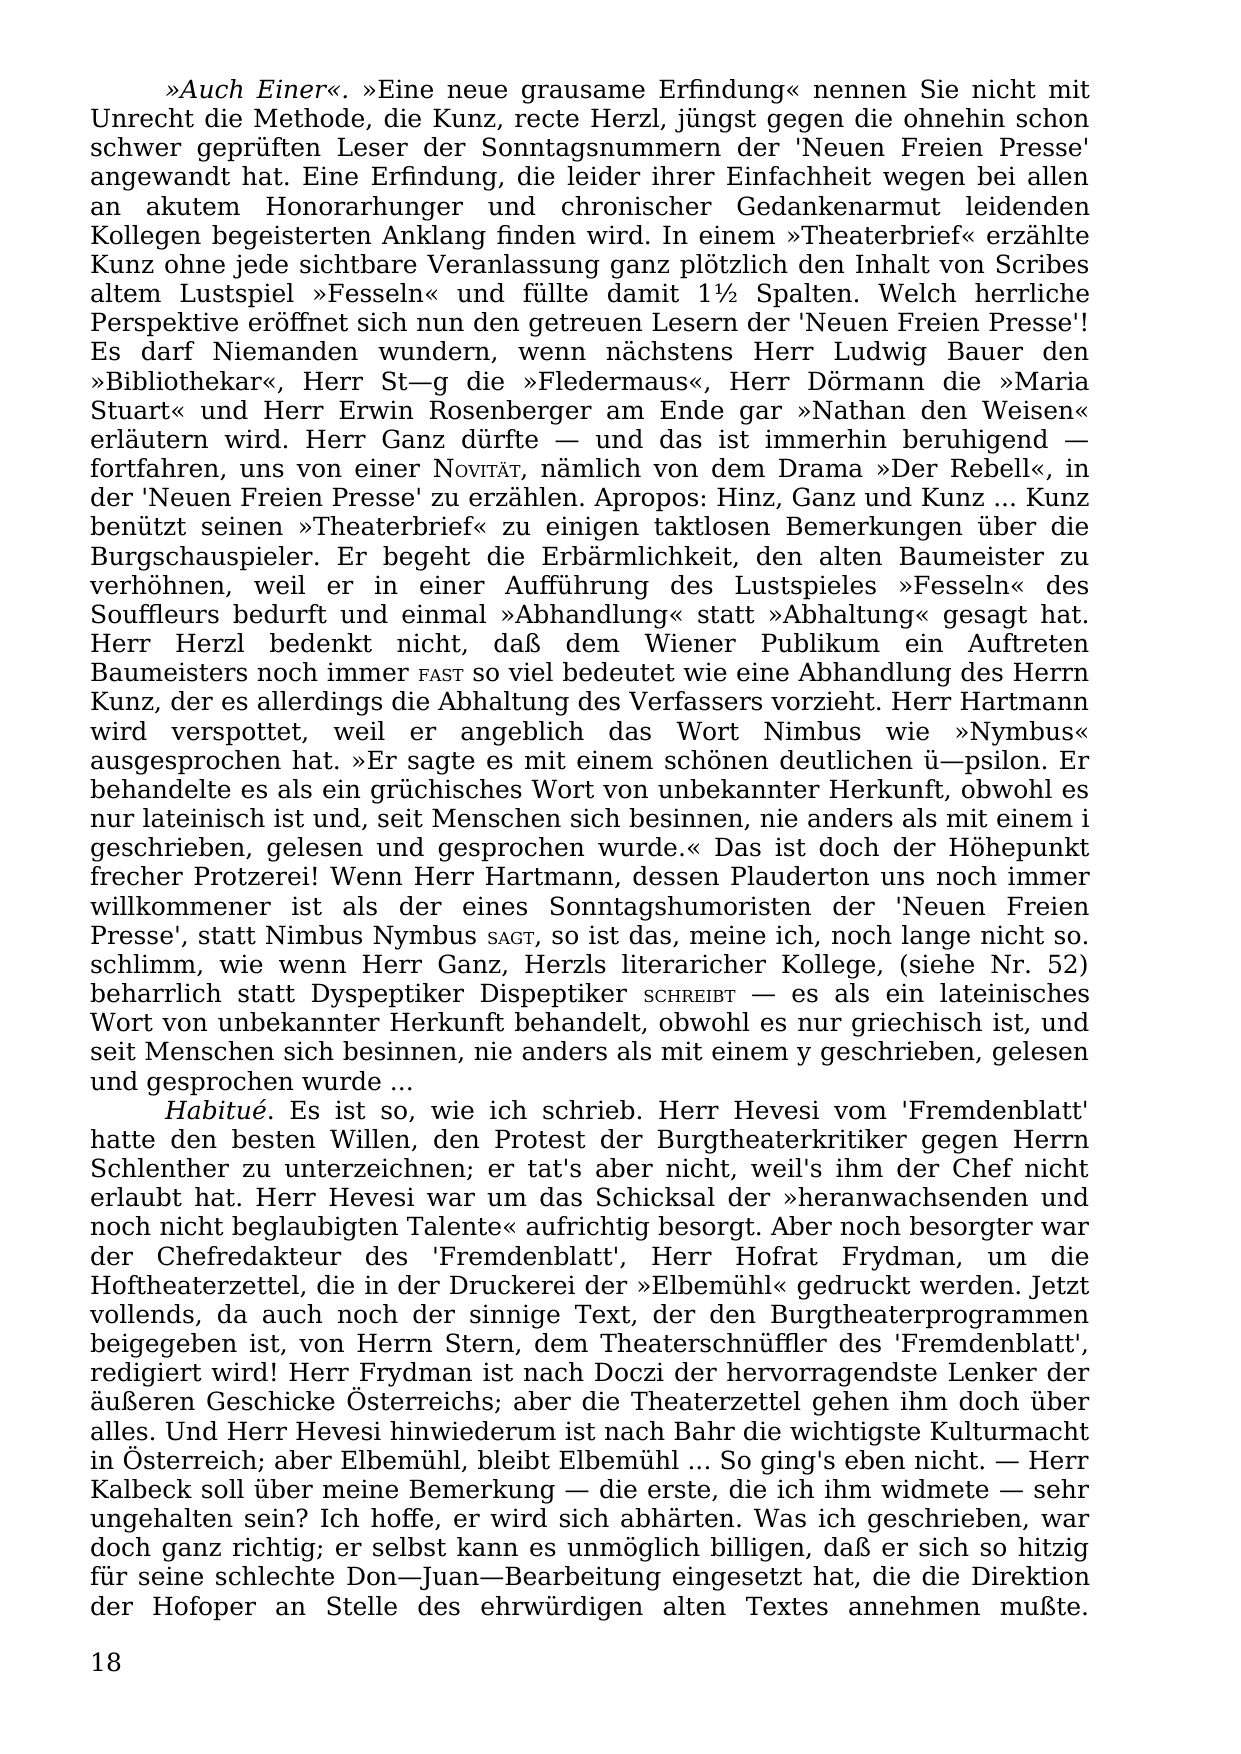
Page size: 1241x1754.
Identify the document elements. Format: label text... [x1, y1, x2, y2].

text »Auch Einer«. »Eine neue grausame Erfindung« nennen Sie nicht mit Unrecht die Methode, die Kunz, recte Herzl, jüngst gegen die ohnehin schon schwer geprüften Leser der Sonntagsnummern der 'Neuen Freien Presse' angewandt hat. Eine Erfindung, die leider ihrer Einfachheit wegen bei allen an akutem Honorarhunger und chronischer Gedankenarmut leidenden Kollegen begeisterten Anklang finden wird. In einem »Theaterbrief« erzählte Kunz ohne jede sichtbare Veranlassung ganz plötzlich den Inhalt von Scribes altem Lustspiel »Fesseln« und füllte damit 1½ Spalten. Welch herrliche Perspektive eröffnet sich nun den getreuen Lesern der 'Neuen Freien Presse'! Es darf Niemanden wundern, wenn nächstens Herr Ludwig Bauer den »Bibliothekar«, Herr St—g die »Fledermaus«, Herr Dörmann die »Maria Stuart« und Herr Erwin Rosenberger am Ende gar »Nathan den Weisen« erläutern wird. Herr Ganz dürfte — und das ist immerhin beruhigend — fortfahren, uns von einer Novität, nämlich von dem Drama »Der Rebell«, in der 'Neuen Freien Presse' zu erzählen. Apropos: Hinz, Ganz und Kunz ... Kunz benützt seinen »Theaterbrief« zu einigen taktlosen Bemerkungen über die Burgschauspieler. Er begeht die Erbärmlichkeit, den alten Baumeister zu verhöhnen, weil er in einer Aufführung des Lustspieles »Fesseln« des Souffleurs bedurft und einmal »Abhandlung« statt »Abhaltung« gesagt hat. Herr Herzl bedenkt nicht, daß dem Wiener Publikum ein Auftreten Baumeisters noch immer fast so viel bedeutet wie eine Abhandlung des Herrn Kunz, der es allerdings die Abhaltung des Verfassers vorzieht. Herr Hartmann wird verspottet, weil er angeblich das Wort Nimbus wie »Nymbus« ausgesprochen hat. »Er sagte es mit einem schönen deutlichen ü—psilon. Er behandelte es als ein grüchisches Wort von unbekannter Herkunft, obwohl es nur lateinisch ist und, seit Menschen sich besinnen, nie anders als mit einem i geschrieben, gelesen und gesprochen wurde.« Das ist doch der Höhepunkt frecher Protzerei! Wenn Herr Hartmann, dessen Plauderton uns noch immer willkommener ist als der eines Sonntagshumoristen der 'Neuen Freien Presse', statt Nimbus Nymbus sagt, so ist das, meine ich, noch lange nicht so. schlimm, wie wenn Herr Ganz, Herzls literaricher Kollege, (siehe Nr. 52) beharrlich statt Dyspeptiker Dispeptiker schreibt — es als ein lateinisches Wort von unbekannter Herkunft behandelt, obwohl es nur griechisch ist, und seit Menschen sich besinnen, nie anders als mit einem y geschrieben, gelesen und gesprochen wurde ... [90, 75, 1091, 1096]
text Habitué. Es ist so, wie ich schrieb. Herr Hevesi vom 'Fremdenblatt' hatte den besten Willen, den Protest der Burgtheaterkritiker gegen Herrn Schlenther zu unterzeichnen; er tat's aber nicht, weil's ihm der Chef nicht erlaubt hat. Herr Hevesi war um das Schicksal der »heranwachsenden und noch nicht beglaubigten Talente« aufrichtig besorgt. Aber noch besorgter war der Chefredakteur des 'Fremdenblatt', Herr Hofrat Frydman, um die Hoftheaterzettel, die in der Druckerei der »Elbemühl« gedruckt werden. Jetzt vollends, da auch noch der sinnige Text, der den Burgtheaterprogrammen beigegeben ist, von Herrn Stern, dem Theaterschnüffler des 'Fremdenblatt', redigiert wird! Herr Frydman ist nach Doczi der hervorragendste Lenker der äußeren Geschicke Österreichs; aber die Theaterzettel gehen ihm doch über alles. Und Herr Hevesi hinwiederum ist nach Bahr die wichtigste Kulturmacht in Österreich; aber Elbemühl, bleibt Elbemühl ... So ging's eben nicht. — Herr Kalbeck soll über meine Bemerkung — die erste, die ich ihm widmete — sehr ungehalten sein? Ich hoffe, er wird sich abhärten. Was ich geschrieben, war doch ganz richtig; er selbst kann es unmöglich billigen, daß er sich so hitzig für seine schlechte Don—Juan—Bearbeitung eingesetzt hat, die die Direktion der Hofoper an Stelle des ehrwürdigen alten Textes annehmen mußte. [90, 1096, 1091, 1621]
